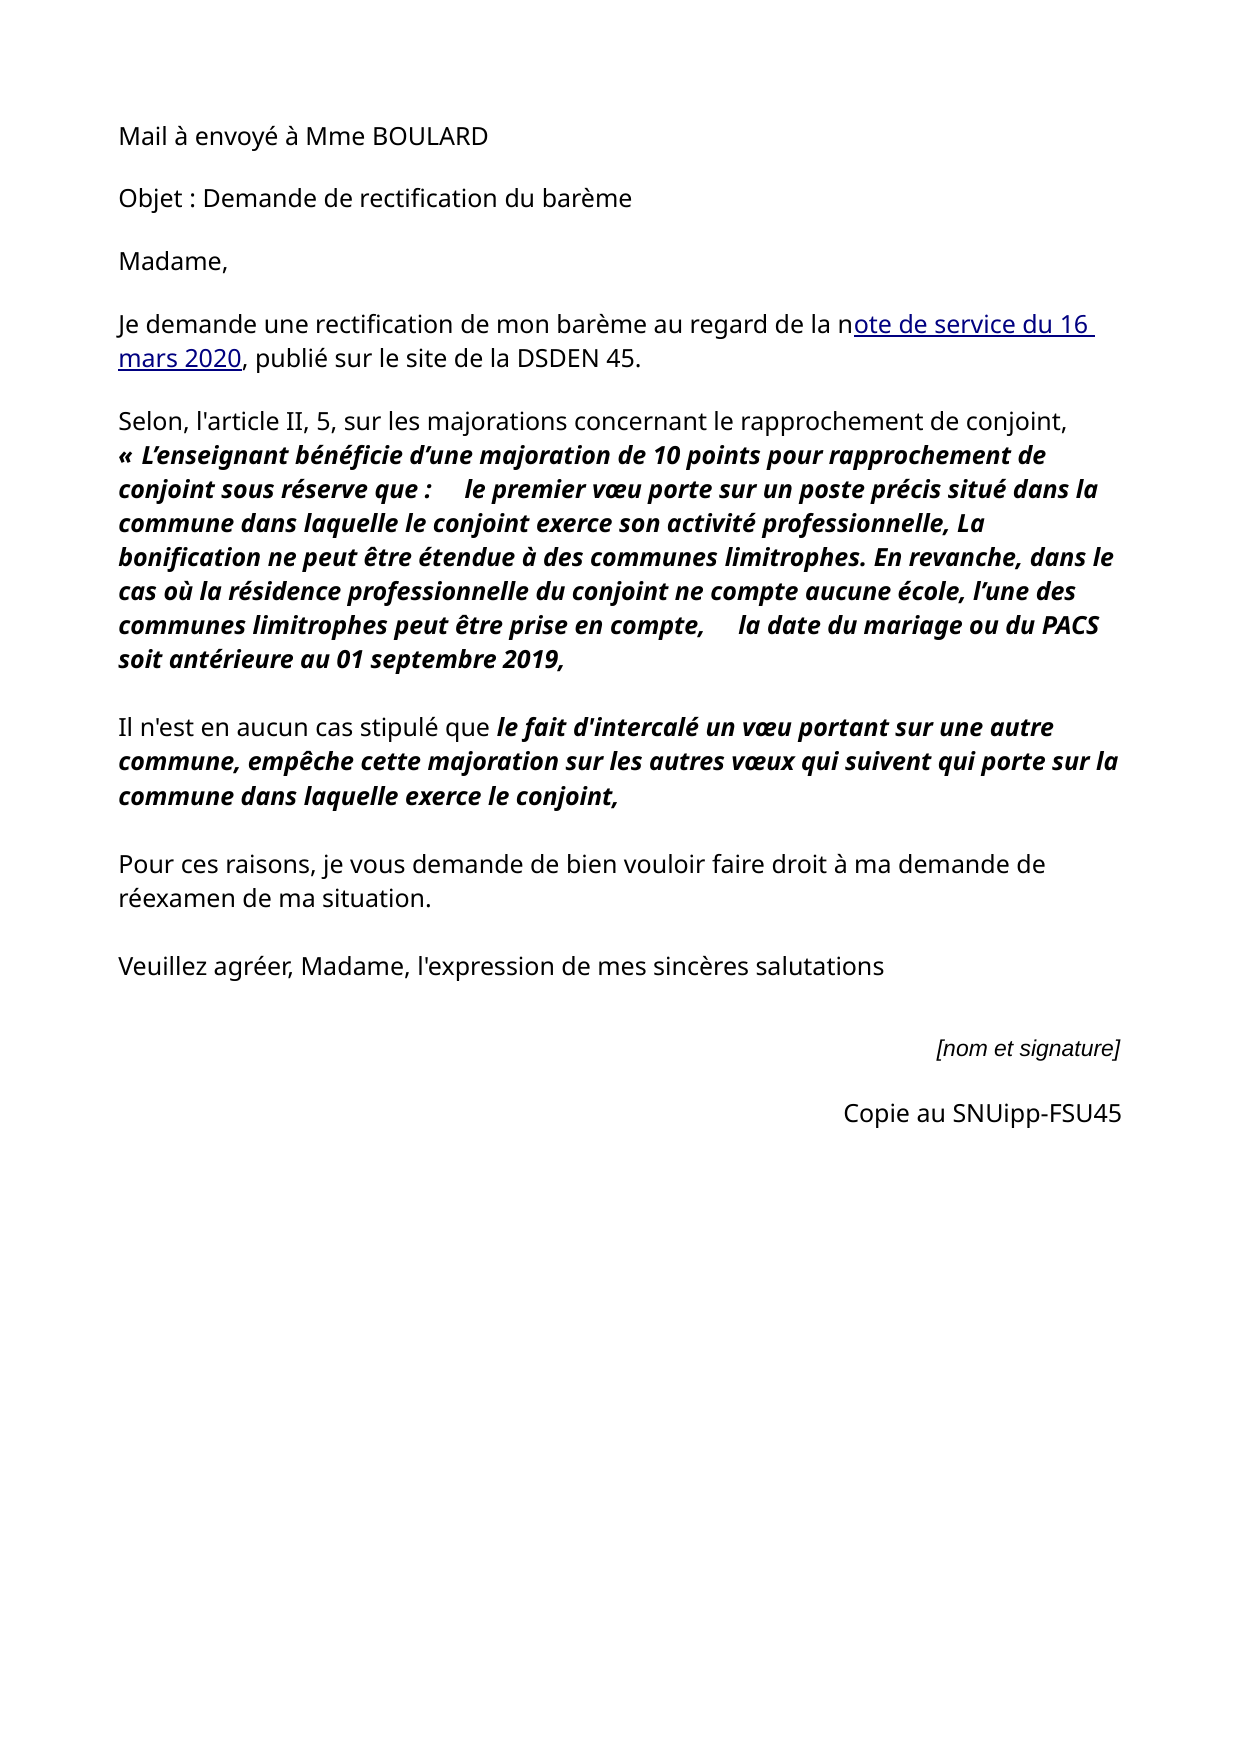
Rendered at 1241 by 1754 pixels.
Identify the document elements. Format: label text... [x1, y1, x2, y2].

text Je demande une rectification de mon barème au regard de la note de service du 16 mars 2020, publié sur le site de la DSDEN 45. [118, 307, 1122, 375]
text Copie au SNUipp-FSU45 [118, 1096, 1122, 1130]
text Il n'est en aucun cas stipulé que le fait d'intercalé un vœu portant sur une autre commune, empêche cette majoration sur les autres vœux qui suivent qui porte sur la commune dans laquelle exerce le conjoint, [118, 710, 1122, 812]
text Madame, [118, 244, 1122, 278]
text Veuillez agréer, Madame, l'expression de mes sincères salutations [118, 948, 1122, 982]
text Mail à envoyé à Mme BOULARD [118, 118, 1122, 152]
text Pour ces raisons, je vous demande de bien vouloir faire droit à ma demande de réexamen de ma situation. [118, 846, 1122, 914]
text Objet : Demande de rectification du barème [118, 181, 1122, 215]
text [nom et signature] [118, 1035, 1122, 1062]
text Selon, l'article II, 5, sur les majorations concernant le rapprochement de conjoint, [118, 403, 1122, 437]
text « L’enseignant bénéficie d’une majoration de 10 points pour rapprochement de conjoint sous réserve que :  le premier vœu porte sur un poste précis situé dans la commune dans laquelle le conjoint exerce son activité professionnelle, La bonification ne peut être étendue à des communes limitrophes. En revanche, dans le cas où la résidence professionnelle du conjoint ne compte aucune école, l’une des communes limitrophes peut être prise en compte,  la date du mariage ou du PACS soit antérieure au 01 septembre 2019, [118, 437, 1122, 676]
